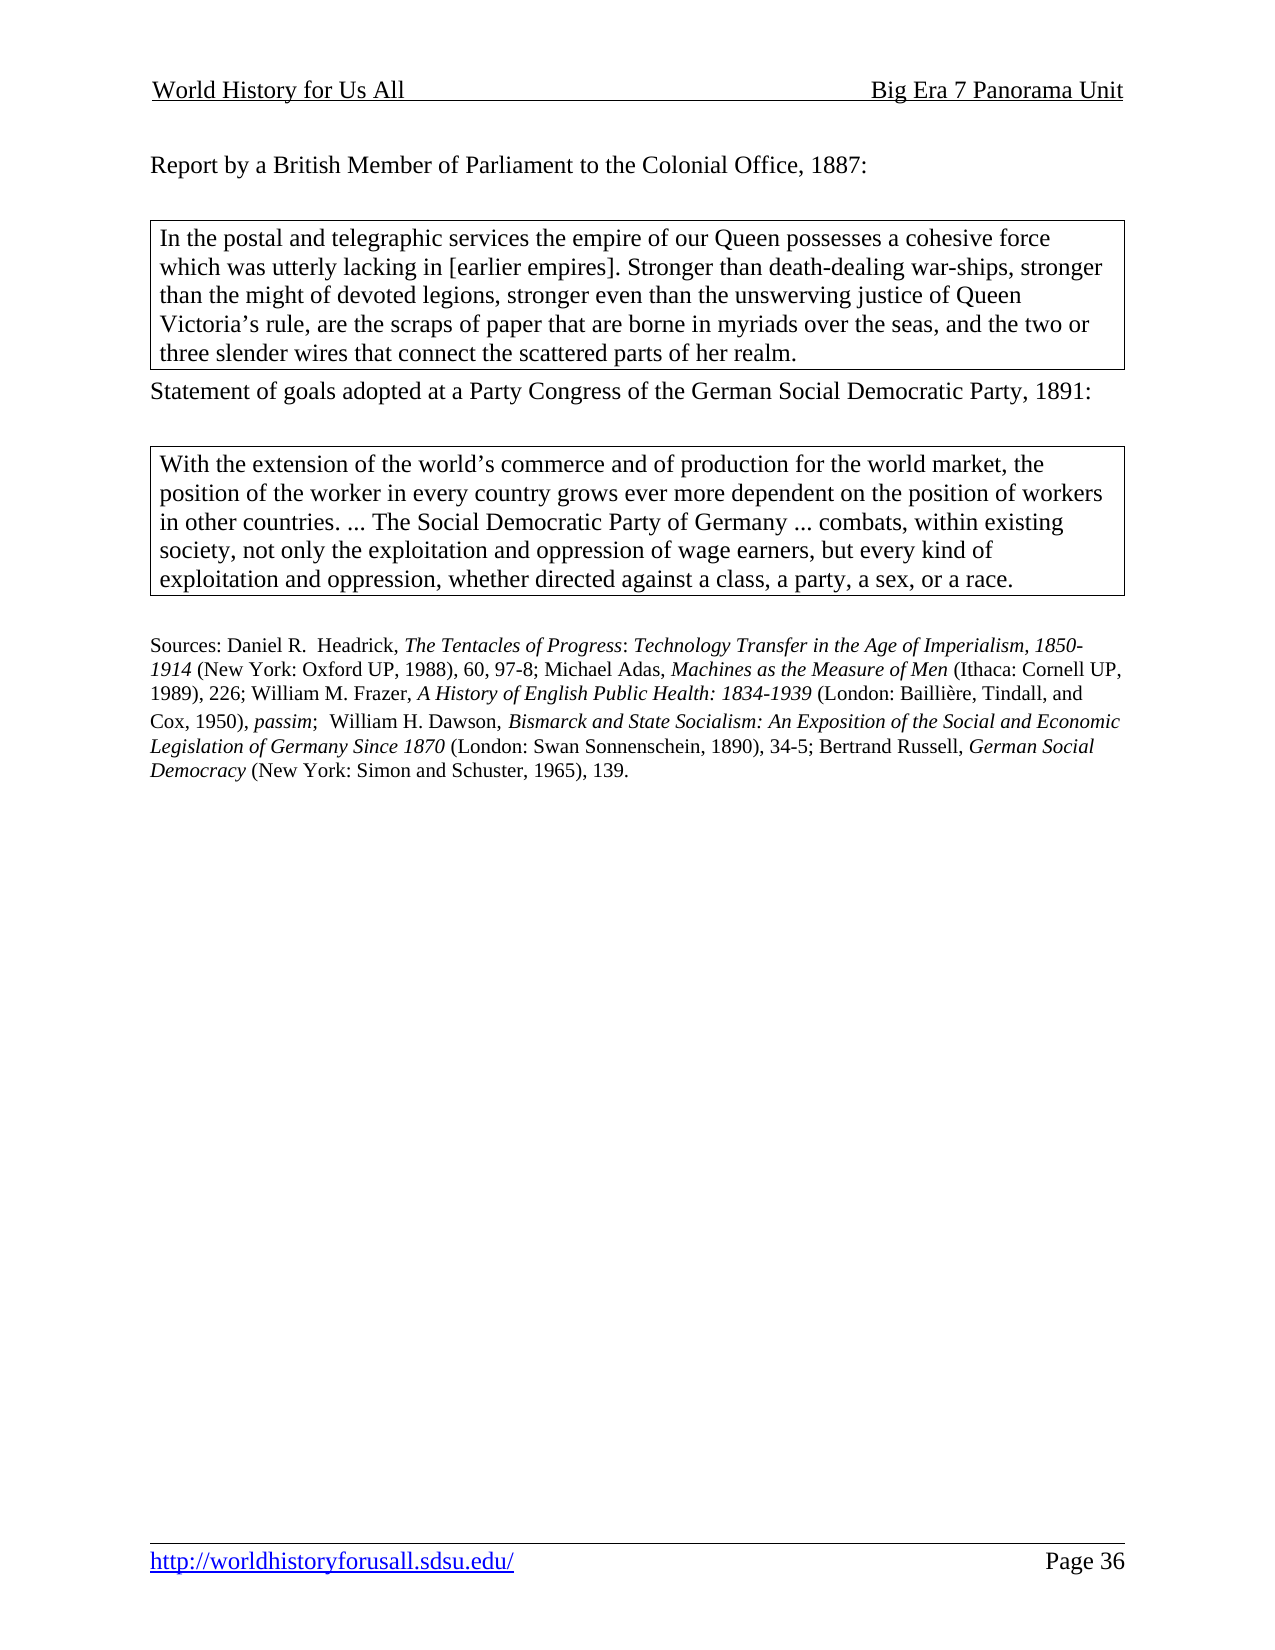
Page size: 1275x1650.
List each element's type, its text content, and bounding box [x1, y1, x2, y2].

text Report by a British Member of Parliament to the Colonial Office, 1887: [150, 150, 1125, 179]
text Statement of goals adopted at a Party Congress of the German Social Democratic Party, 1891: [150, 376, 1125, 405]
text In the postal and telegraphic services the empire of our Queen possesses a cohesive force which was utterly lacking in [earlier empires]. Stronger than death-dealing war-ships, stronger than the might of devoted legions, stronger even than the unswerving justice of Queen Victoria’s rule, are the scraps of paper that are borne in myriads over the seas, and the two or three slender wires that connect the scattered parts of her realm. [151, 221, 1124, 369]
text With the extension of the world’s commerce and of production for the world market, the position of the worker in every country grows ever more dependent on the position of workers in other countries. ... The Social Democratic Party of Germany ... combats, within existing society, not only the exploitation and oppression of wage earners, but every kind of exploitation and oppression, whether directed against a class, a party, a sex, or a race. [151, 447, 1124, 595]
text Sources: Daniel R. Headrick, The Tentacles of Progress: Technology Transfer in the Age of Imperialism, 1850-1914 (New York: Oxford UP, 1988), 60, 97-8; Michael Adas, Machines as the Measure of Men (Ithaca: Cornell UP, 1989), 226; William M. Frazer, A History of English Public Health: 1834-1939 (London: Baillière, Tindall, and Cox, 1950), passim; William H. Dawson, Bismarck and State Socialism: An Exposition of the Social and Economic Legislation of Germany Since 1870 (London: Swan Sonnenschein, 1890), 34-5; Bertrand Russell, German Social Democracy (New York: Simon and Schuster, 1965), 139. [150, 633, 1125, 782]
